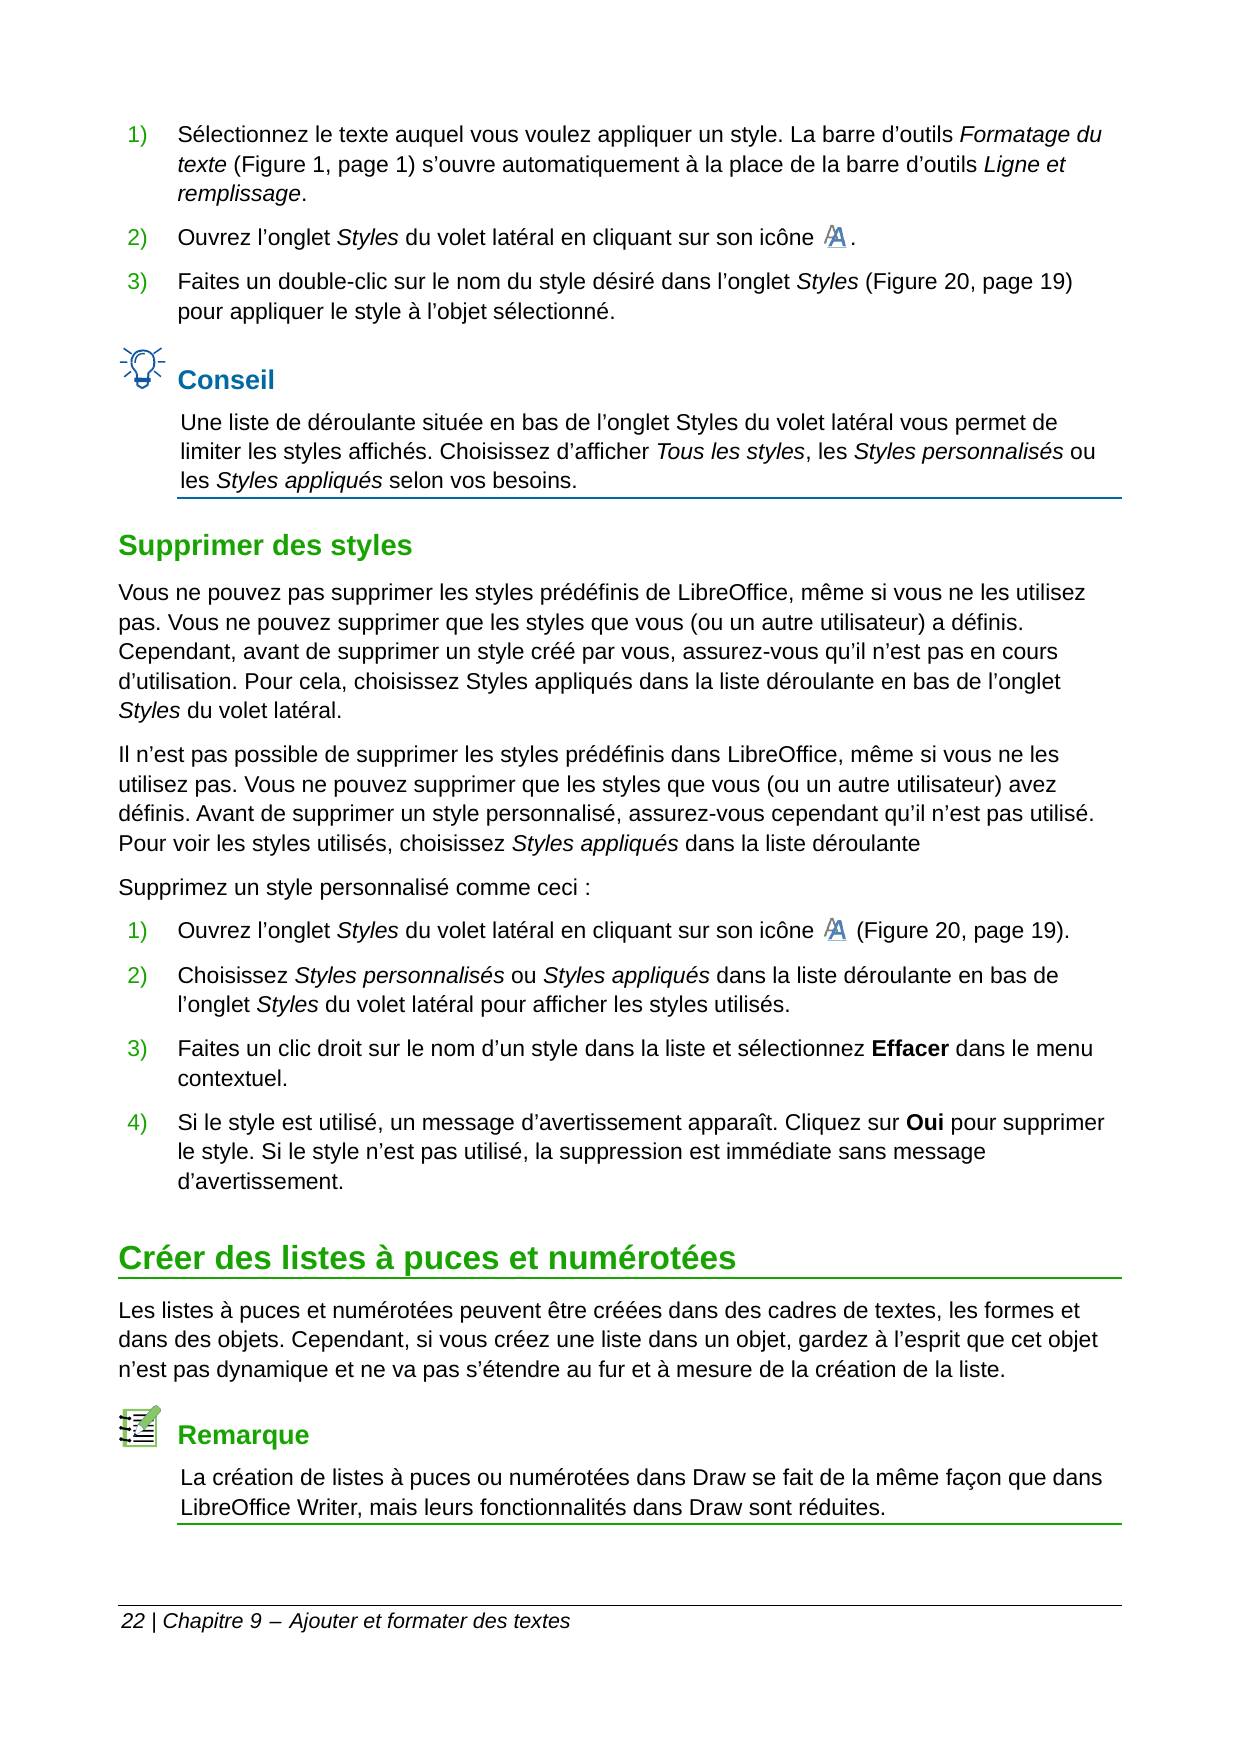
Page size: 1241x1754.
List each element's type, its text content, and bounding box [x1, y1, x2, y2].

list Si le style est utilisé, un message d’avertissement apparaît. Cliquez sur Oui pour supprimer le style. Si le style n’est pas utilisé, la suppression est immédiate sans message d’avertissement. [148, 1106, 1122, 1194]
list Ouvrez l’onglet Styles du volet latéral en cliquant sur son icône [148, 221, 820, 251]
text Les listes à puces et numérotées peuvent être créées dans des cadres de textes, les formes et dans des objets. Cependant, si vous créez une liste dans un objet, gardez à l’esprit que cet objet n’est pas dynamique et ne va pas s’étendre au fur et à mesure de la création de la liste. [118, 1293, 1122, 1382]
text Vous ne pouvez pas supprimer les styles prédéfinis de LibreOffice, même si vous ne les utilisez pas. Vous ne pouvez supprimer que les styles que vous (ou un autre utilisateur) a définis. Cependant, avant de supprimer un style créé par vous, assurez-vous qu’il n’est pas en cours d’utilisation. Pour cela, choisissez Styles appliqués dans la liste déroulante en bas de l’onglet Styles du volet latéral. [118, 576, 1122, 723]
text Supprimez un style personnalisé comme ceci : [118, 871, 1122, 900]
picture [820, 221, 850, 251]
list Remarque [118, 1404, 1122, 1451]
subtitle Créer des listes à puces et numérotées [118, 1238, 1122, 1277]
list . [850, 221, 1122, 251]
list Choisissez Styles personnalisés ou Styles appliqués dans la liste déroulante en bas de l’onglet Styles du volet latéral pour afficher les styles utilisés. [148, 959, 1122, 1018]
text Une liste de déroulante située en bas de l’onglet Styles du volet latéral vous permet de limiter les styles affichés. Choisissez d’afficher Tous les styles, les Styles personnalisés ou les Styles appliqués selon vos besoins. [177, 402, 1122, 497]
picture [820, 915, 850, 944]
text La création de listes à puces ou numérotées dans Draw se fait de la même façon que dans LibreOffice Writer, mais leurs fonctionnalités dans Draw sont réduites. [177, 1458, 1122, 1523]
text Il n’est pas possible de supprimer les styles prédéfinis dans LibreOffice, même si vous ne les utilisez pas. Vous ne pouvez supprimer que les styles que vous (ou un autre utilisateur) avez définis. Avant de supprimer un style personnalisé, assurez-vous cependant qu’il n’est pas utilisé. Pour voir les styles utilisés, choisissez Styles appliqués dans la liste déroulante [118, 738, 1122, 856]
list Faites un double-clic sur le nom du style désiré dans l’onglet Styles (Figure 20, page 19) pour appliquer le style à l’objet sélectionné. [148, 265, 1122, 324]
subtitle Supprimer des styles [118, 528, 1122, 561]
list Faites un clic droit sur le nom d’un style dans la liste et sélectionnez Effacer dans le menu contextuel. [148, 1032, 1122, 1091]
list Sélectionnez le texte auquel vous voulez appliquer un style. La barre d’outils Formatage du texte (Figure 1, page 1) s’ouvre automatiquement à la place de la barre d’outils Ligne et remplissage. [148, 118, 1122, 207]
list Ouvrez l’onglet Styles du volet latéral en cliquant sur son icône (Figure 20, page 19). [148, 914, 1122, 944]
list Conseil [118, 346, 1122, 395]
